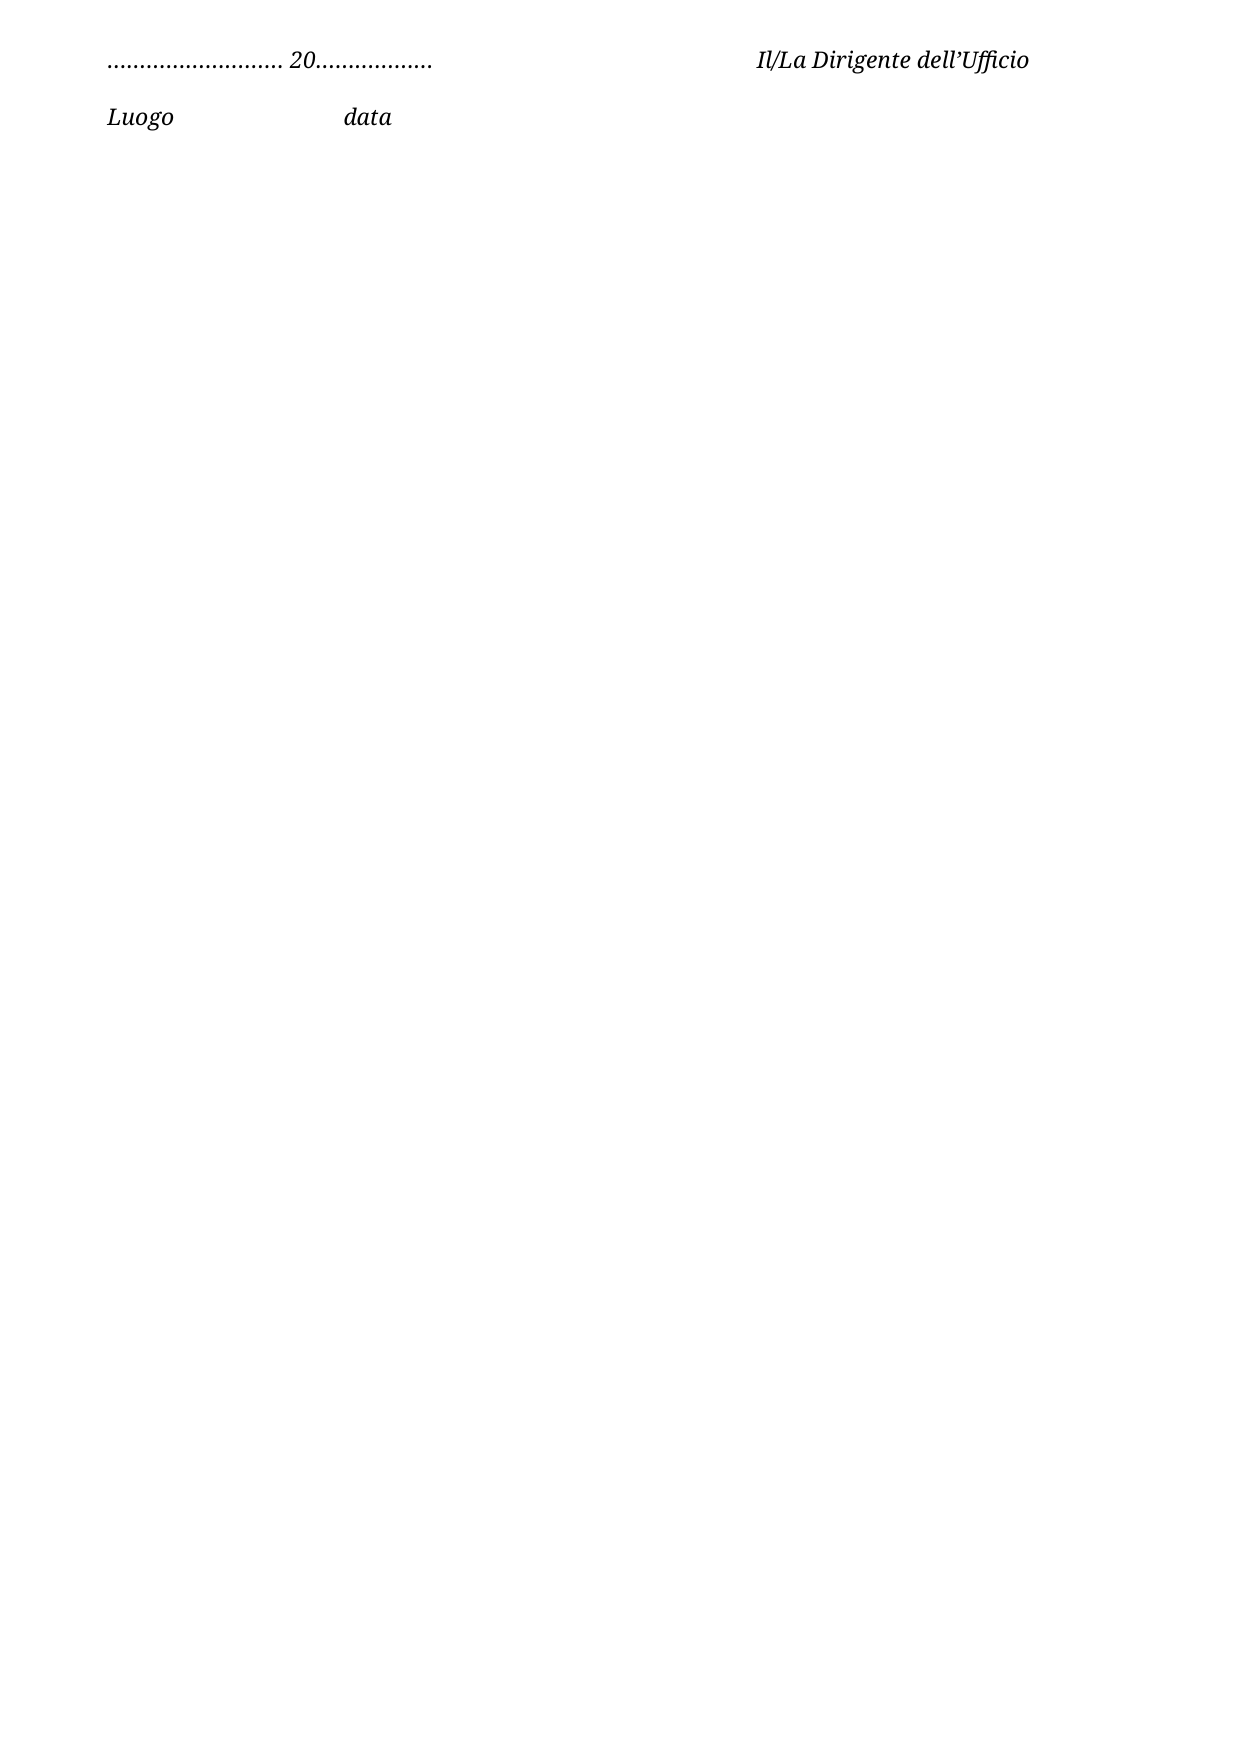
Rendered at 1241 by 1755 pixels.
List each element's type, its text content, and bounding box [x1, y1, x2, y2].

text ……………………… 20……………… Il/La Dirigente dell’Ufficio [48, 44, 1178, 76]
text Luogo data [48, 101, 1178, 132]
